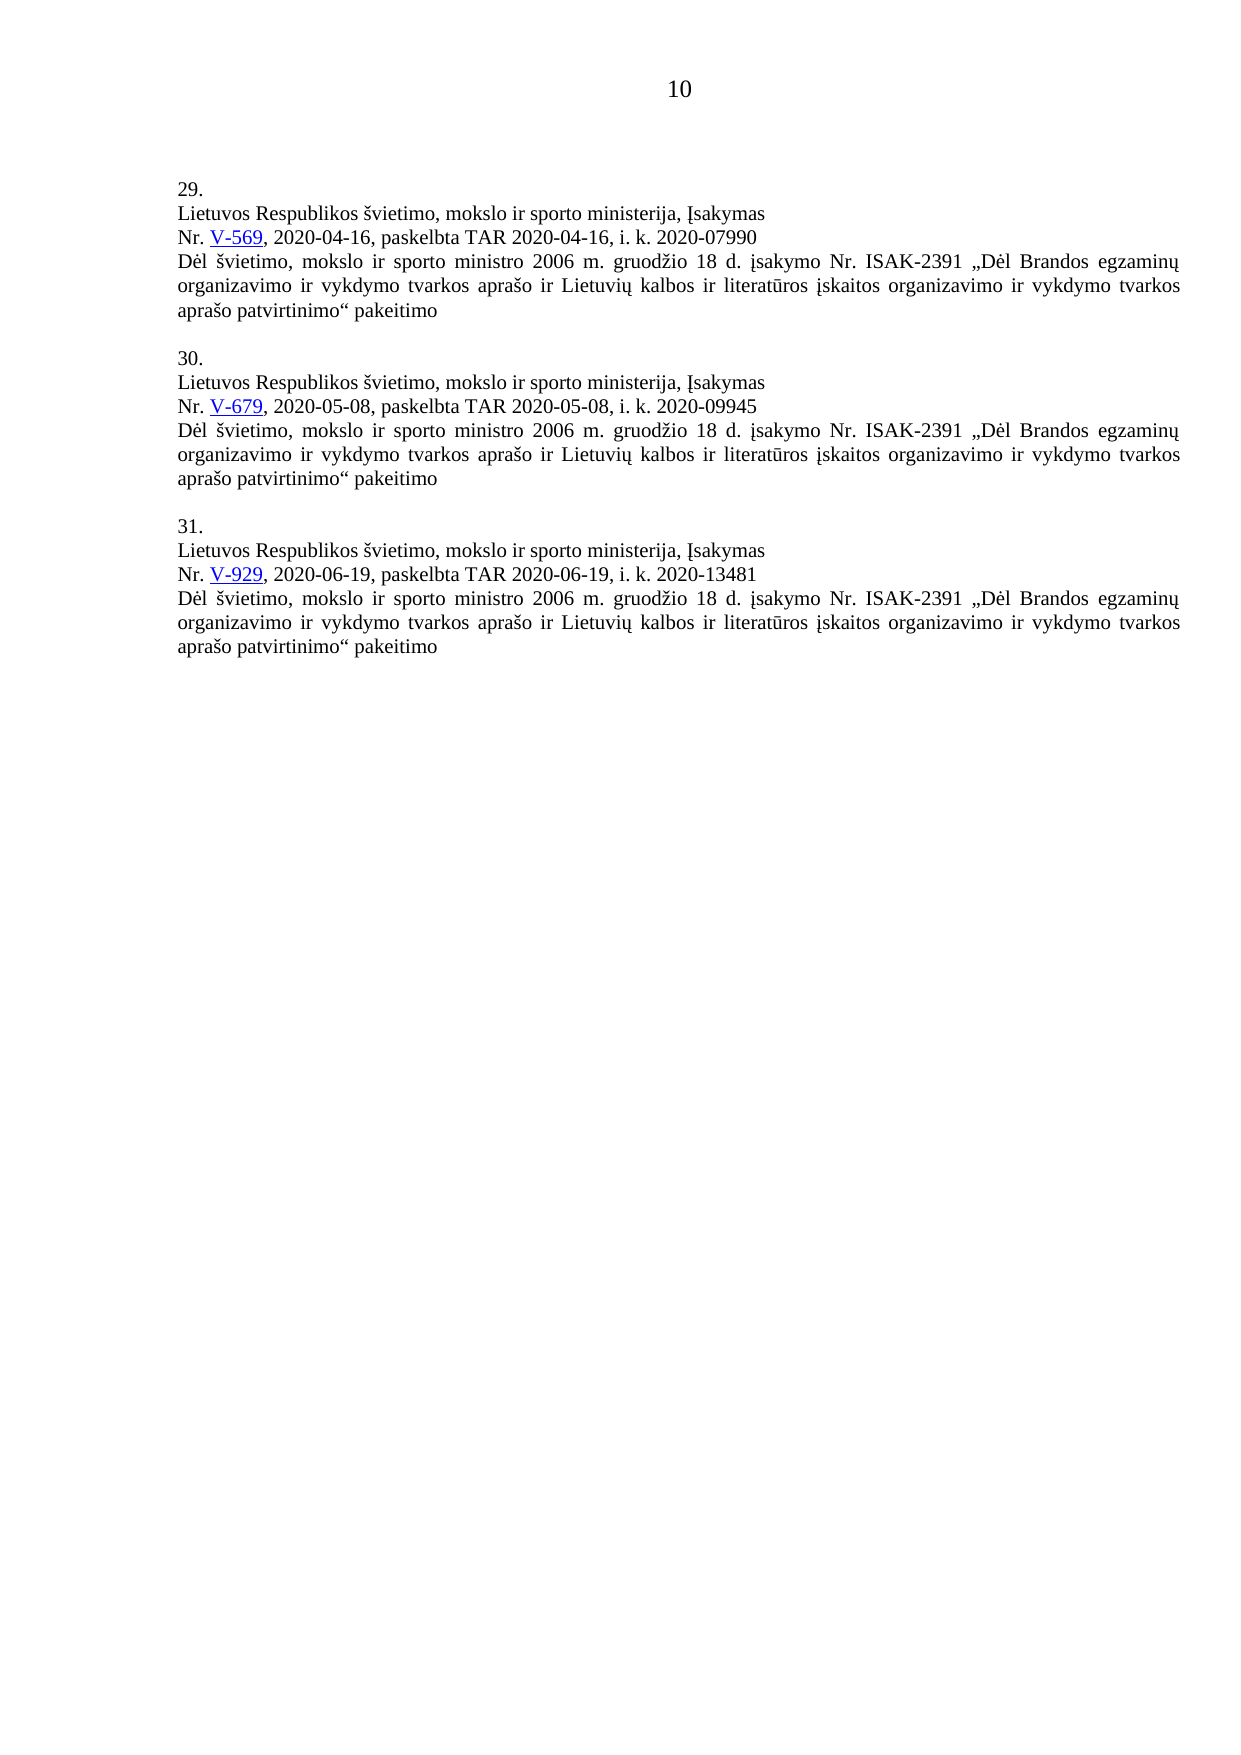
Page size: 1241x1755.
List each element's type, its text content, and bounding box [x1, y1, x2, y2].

text Dėl švietimo, mokslo ir sporto ministro 2006 m. gruodžio 18 d. įsakymo Nr. ISAK-2391 „Dėl Brandos egzaminų organizavimo ir vykdymo tvarkos aprašo ir Lietuvių kalbos ir literatūros įskaitos organizavimo ir vykdymo tvarkos aprašo patvirtinimo“ pakeitimo [177, 249, 1181, 322]
text Nr. V-679, 2020-05-08, paskelbta TAR 2020-05-08, i. k. 2020-09945 [177, 394, 1181, 418]
text Dėl švietimo, mokslo ir sporto ministro 2006 m. gruodžio 18 d. įsakymo Nr. ISAK-2391 „Dėl Brandos egzaminų organizavimo ir vykdymo tvarkos aprašo ir Lietuvių kalbos ir literatūros įskaitos organizavimo ir vykdymo tvarkos aprašo patvirtinimo“ pakeitimo [177, 418, 1181, 490]
text 30. [177, 346, 1181, 370]
text Lietuvos Respublikos švietimo, mokslo ir sporto ministerija, Įsakymas [177, 201, 1181, 225]
text 31. [177, 514, 1181, 538]
text 29. [177, 177, 1181, 201]
text Nr. V-569, 2020-04-16, paskelbta TAR 2020-04-16, i. k. 2020-07990 [177, 225, 1181, 249]
text Lietuvos Respublikos švietimo, mokslo ir sporto ministerija, Įsakymas [177, 538, 1181, 562]
text Nr. V-929, 2020-06-19, paskelbta TAR 2020-06-19, i. k. 2020-13481 [177, 562, 1181, 586]
text Dėl švietimo, mokslo ir sporto ministro 2006 m. gruodžio 18 d. įsakymo Nr. ISAK-2391 „Dėl Brandos egzaminų organizavimo ir vykdymo tvarkos aprašo ir Lietuvių kalbos ir literatūros įskaitos organizavimo ir vykdymo tvarkos aprašo patvirtinimo“ pakeitimo [177, 586, 1181, 658]
text Lietuvos Respublikos švietimo, mokslo ir sporto ministerija, Įsakymas [177, 370, 1181, 394]
